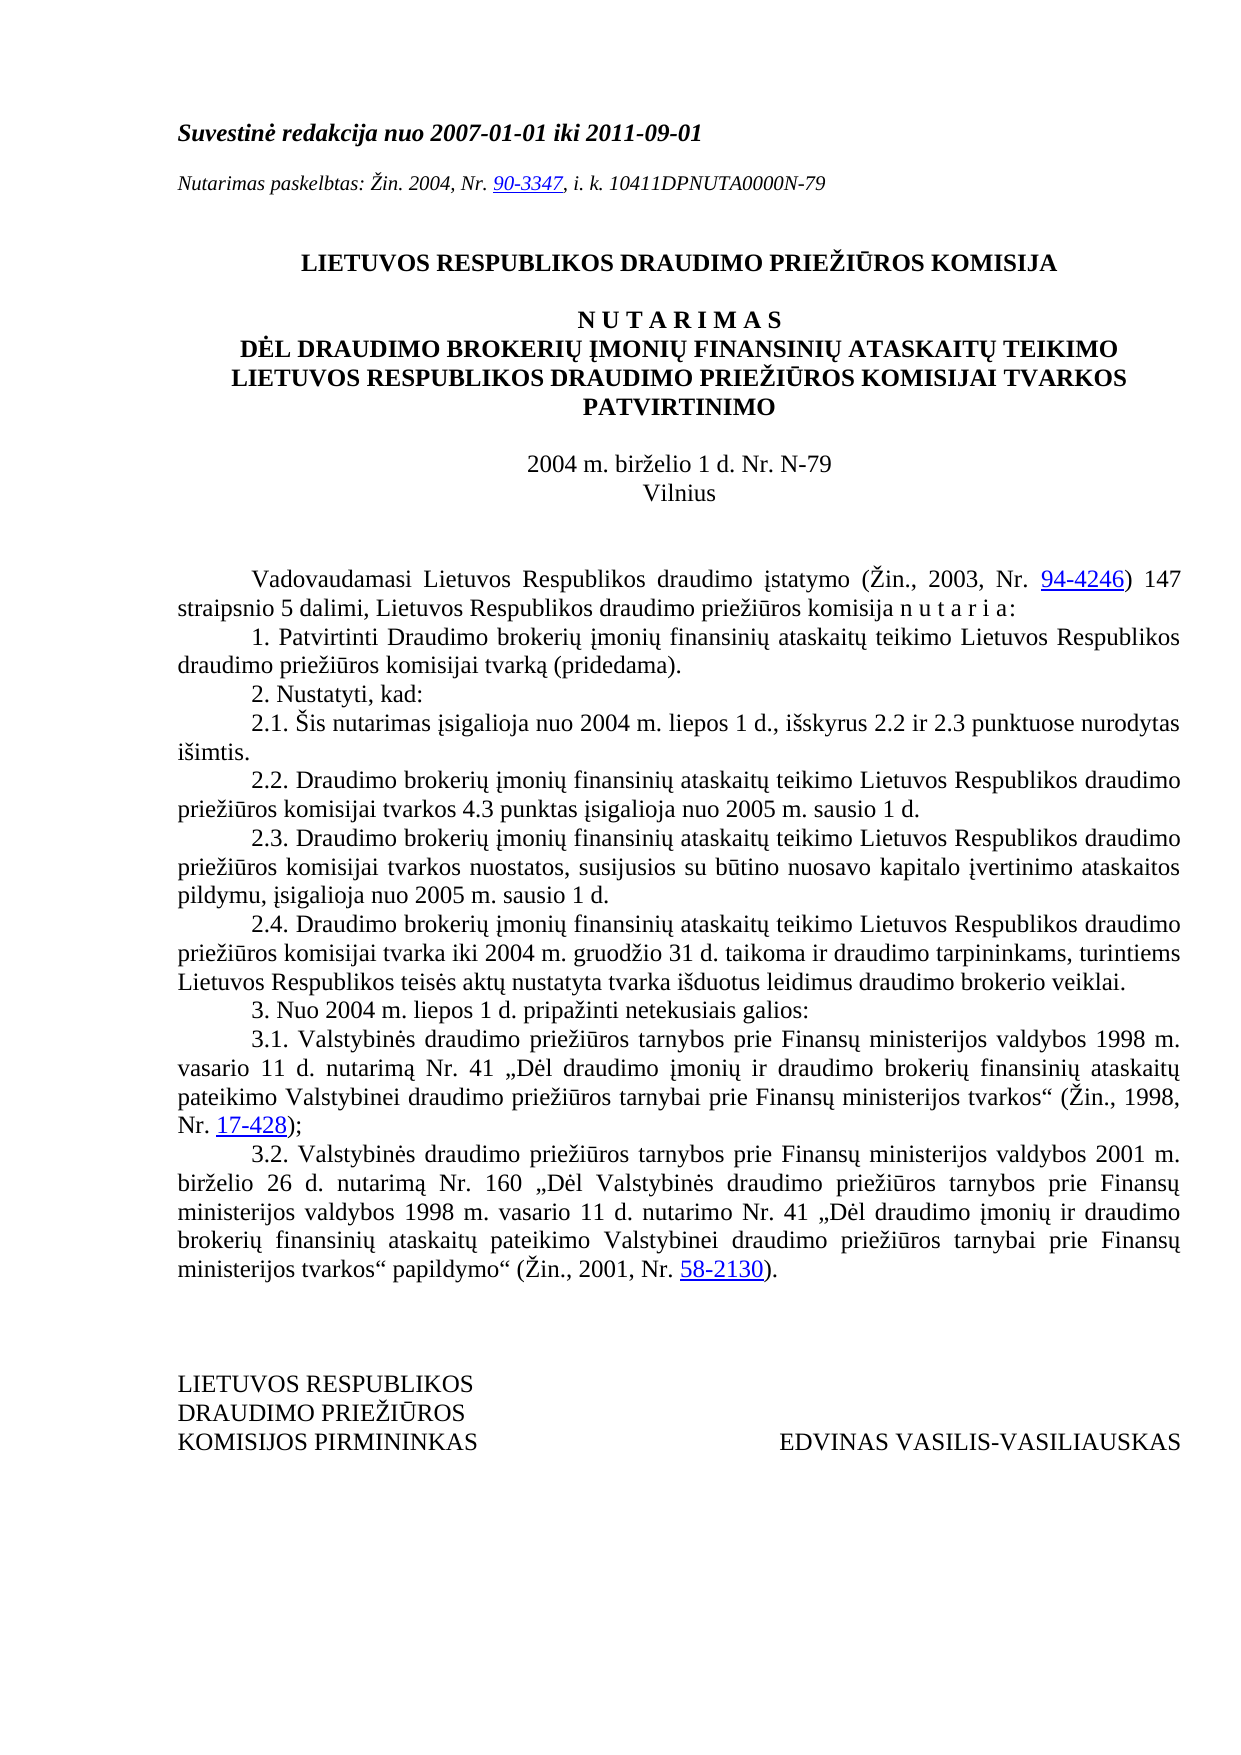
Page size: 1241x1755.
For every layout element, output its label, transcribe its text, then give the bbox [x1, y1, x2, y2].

text LIETUVOS RESPUBLIKOS [177, 1369, 1181, 1398]
text DRAUDIMO PRIEŽIŪROS [177, 1398, 1181, 1427]
text KOMISIJOS PIRMININKAS EDVINAS VASILIS-VASILIAUSKAS [177, 1427, 1181, 1455]
text N U T A R I M A S [177, 305, 1181, 334]
text 2.3. Draudimo brokerių įmonių finansinių ataskaitų teikimo Lietuvos Respublikos draudimo priežiūros komisijai tvarkos nuostatos, susijusios su būtino nuosavo kapitalo įvertinimo ataskaitos pildymu, įsigalioja nuo 2005 m. sausio 1 d. [177, 823, 1181, 909]
text Vadovaudamasi Lietuvos Respublikos draudimo įstatymo (Žin., 2003, Nr. 94-4246) 147 straipsnio 5 dalimi, Lietuvos Respublikos draudimo priežiūros komisija nutaria: [177, 564, 1181, 622]
text 3. Nuo 2004 m. liepos 1 d. pripažinti netekusiais galios: [177, 995, 1181, 1024]
text 2.2. Draudimo brokerių įmonių finansinių ataskaitų teikimo Lietuvos Respublikos draudimo priežiūros komisijai tvarkos 4.3 punktas įsigalioja nuo 2005 m. sausio 1 d. [177, 765, 1181, 823]
text 2. Nustatyti, kad: [177, 679, 1181, 708]
text 2.1. Šis nutarimas įsigalioja nuo 2004 m. liepos 1 d., išskyrus 2.2 ir 2.3 punktuose nurodytas išimtis. [177, 708, 1181, 765]
text 1. Patvirtinti Draudimo brokerių įmonių finansinių ataskaitų teikimo Lietuvos Respublikos draudimo priežiūros komisijai tvarką (pridedama). [177, 622, 1181, 679]
text DĖL DRAUDIMO BROKERIŲ ĮMONIŲ FINANSINIŲ ATASKAITŲ TEIKIMO LIETUVOS RESPUBLIKOS DRAUDIMO PRIEŽIŪROS KOMISIJAI TVARKOS PATVIRTINIMO [177, 334, 1181, 420]
text 2004 m. birželio 1 d. Nr. N-79 [177, 449, 1181, 478]
text Nutarimas paskelbtas: Žin. 2004, Nr. 90-3347, i. k. 10411DPNUTA0000N-79 [177, 171, 1181, 195]
text LIETUVOS RESPUBLIKOS DRAUDIMO PRIEŽIŪROS KOMISIJA [177, 248, 1181, 277]
text Vilnius [177, 478, 1181, 507]
text 2.4. Draudimo brokerių įmonių finansinių ataskaitų teikimo Lietuvos Respublikos draudimo priežiūros komisijai tvarka iki 2004 m. gruodžio 31 d. taikoma ir draudimo tarpininkams, turintiems Lietuvos Respublikos teisės aktų nustatyta tvarka išduotus leidimus draudimo brokerio veiklai. [177, 909, 1181, 995]
text 3.2. Valstybinės draudimo priežiūros tarnybos prie Finansų ministerijos valdybos 2001 m. birželio 26 d. nutarimą Nr. 160 „Dėl Valstybinės draudimo priežiūros tarnybos prie Finansų ministerijos valdybos 1998 m. vasario 11 d. nutarimo Nr. 41 „Dėl draudimo įmonių ir draudimo brokerių finansinių ataskaitų pateikimo Valstybinei draudimo priežiūros tarnybai prie Finansų ministerijos tvarkos“ papildymo“ (Žin., 2001, Nr. 58-2130). [177, 1139, 1181, 1283]
text Suvestinė redakcija nuo 2007-01-01 iki 2011-09-01 [177, 118, 1181, 147]
text 3.1. Valstybinės draudimo priežiūros tarnybos prie Finansų ministerijos valdybos 1998 m. vasario 11 d. nutarimą Nr. 41 „Dėl draudimo įmonių ir draudimo brokerių finansinių ataskaitų pateikimo Valstybinei draudimo priežiūros tarnybai prie Finansų ministerijos tvarkos“ (Žin., 1998, Nr. 17-428); [177, 1024, 1181, 1139]
